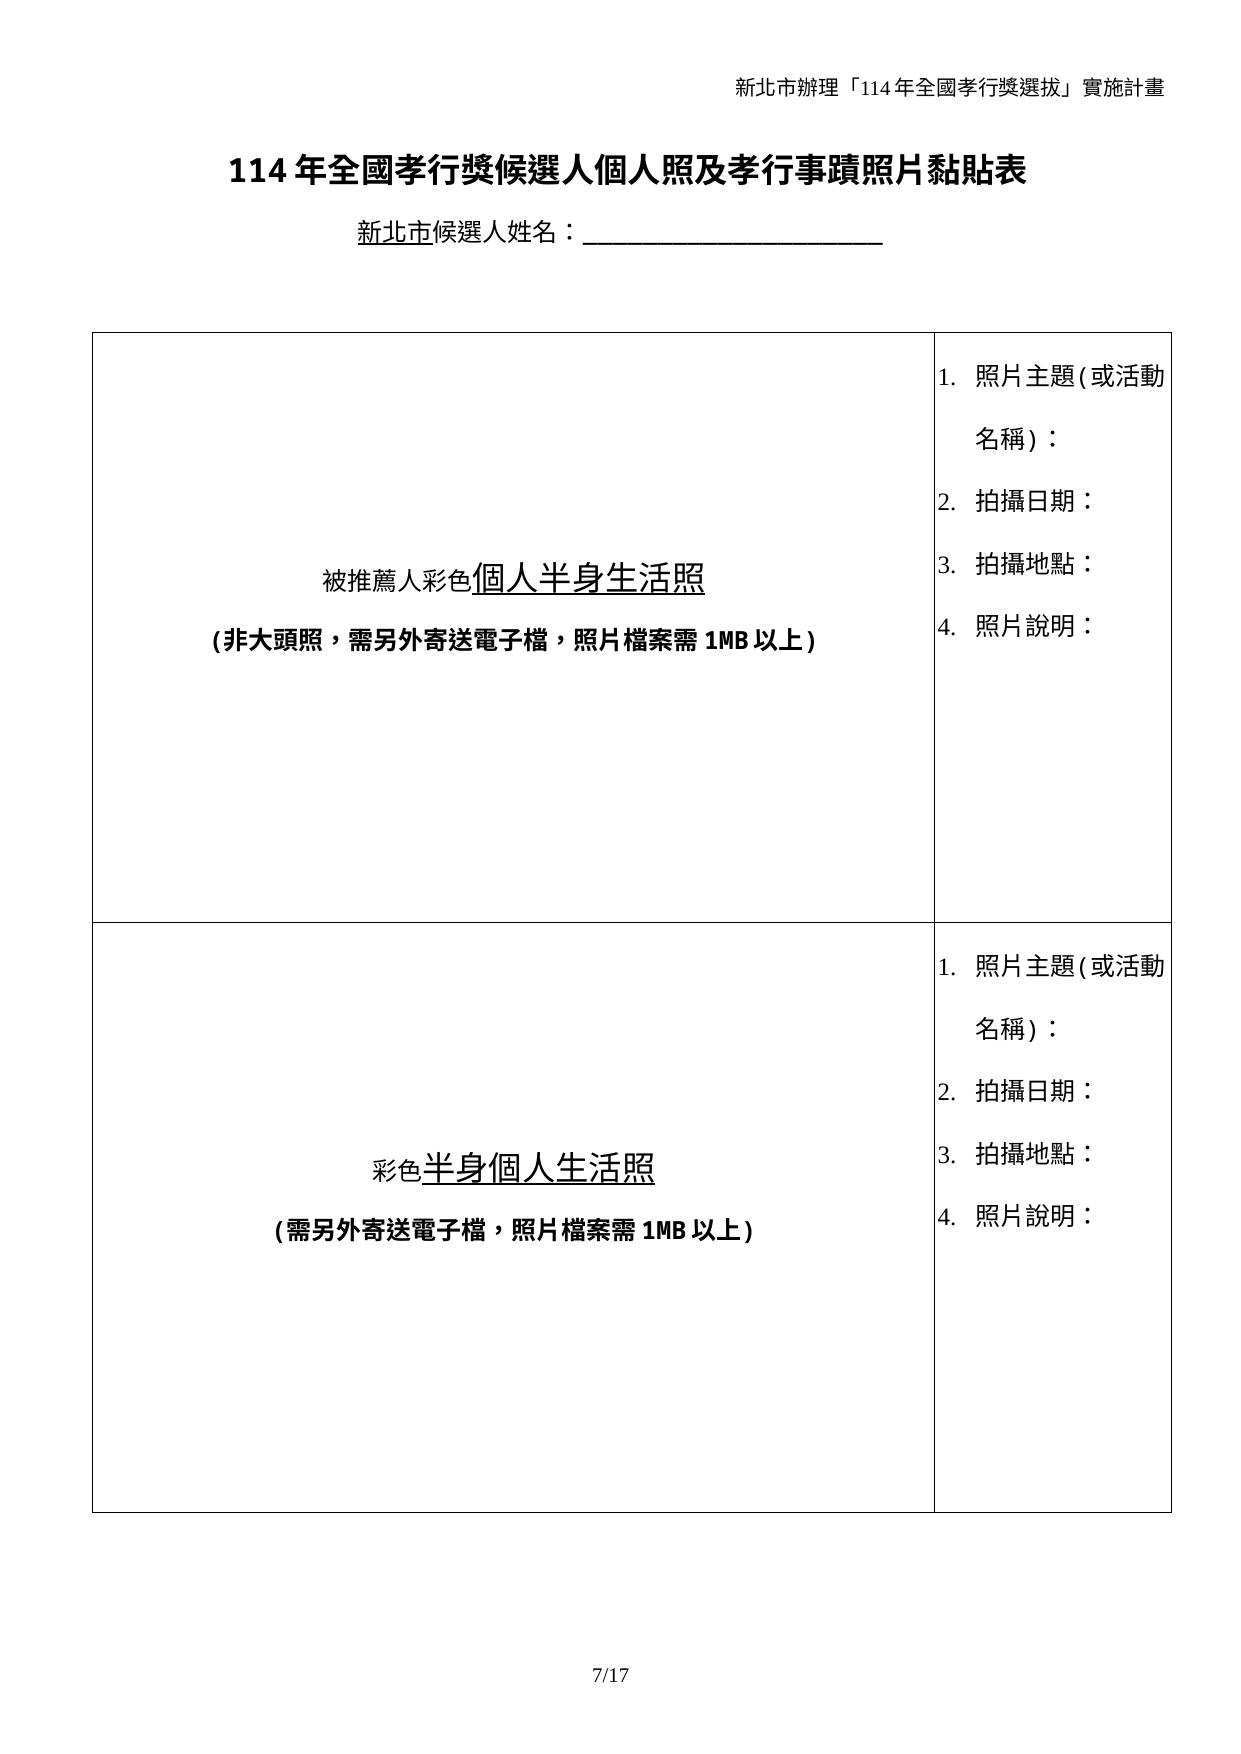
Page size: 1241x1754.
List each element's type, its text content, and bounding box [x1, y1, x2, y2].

table_header 照片主題(或活動名稱)： 拍攝日期： 拍攝地點： 照片說明： [935, 333, 1171, 922]
text 114年全國孝行獎候選人個人照及孝行事蹟照片黏貼表 [90, 126, 1165, 188]
table_cell 彩色半身個人生活照 (需另外寄送電子檔，照片檔案需1MB以上) [93, 923, 934, 1512]
table_cell 照片主題(或活動名稱)： 拍攝日期： 拍攝地點： 照片說明： [935, 923, 1171, 1512]
table_header 被推薦人彩色個人半身生活照 (非大頭照，需另外寄送電子檔，照片檔案需1MB以上) [93, 333, 934, 922]
text 新北市候選人姓名：____________________ [75, 188, 1165, 251]
